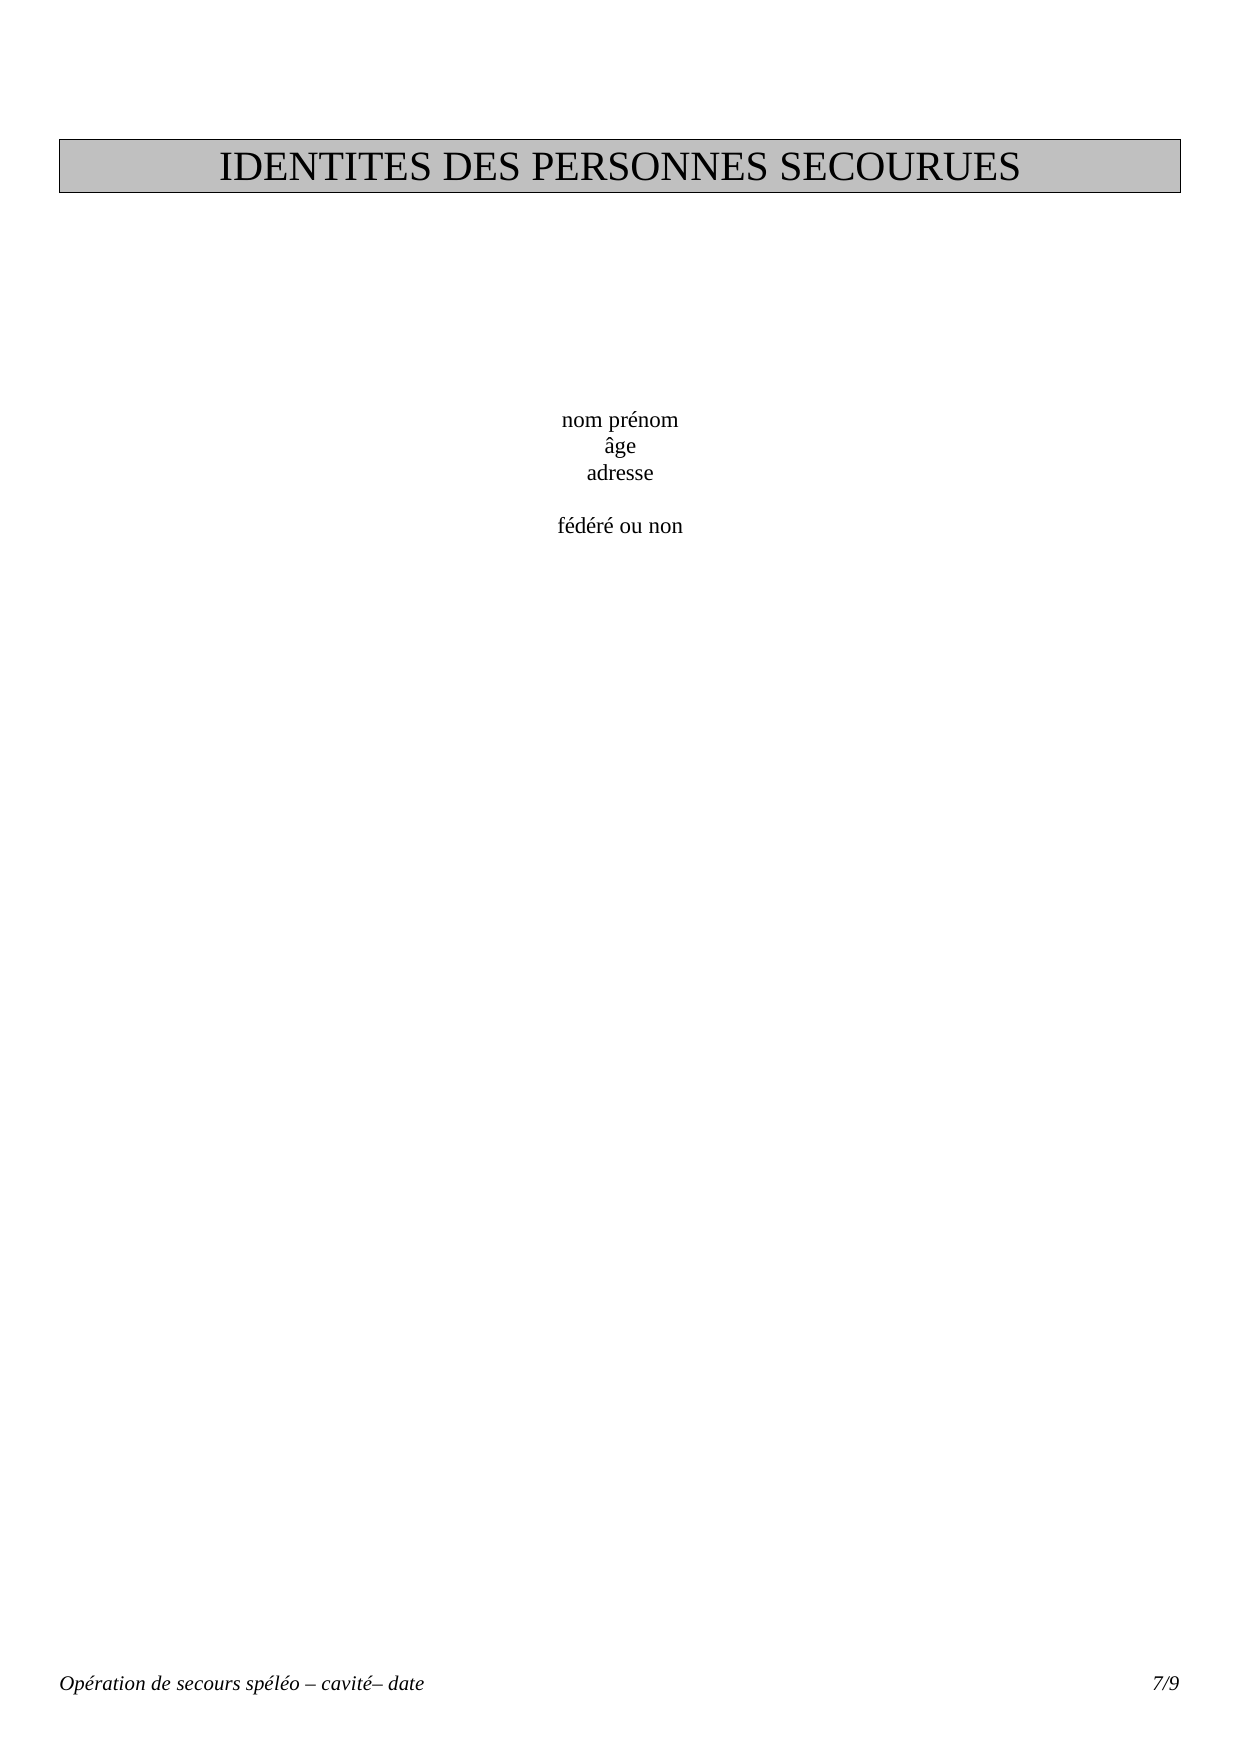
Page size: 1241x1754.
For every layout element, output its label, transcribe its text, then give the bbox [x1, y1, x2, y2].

text fédéré ou non [59, 512, 1181, 538]
text âge [59, 432, 1181, 459]
text adresse [59, 459, 1181, 485]
text IDENTITES DES PERSONNES SECOURUES [60, 140, 1180, 192]
text nom prénom [59, 406, 1181, 432]
